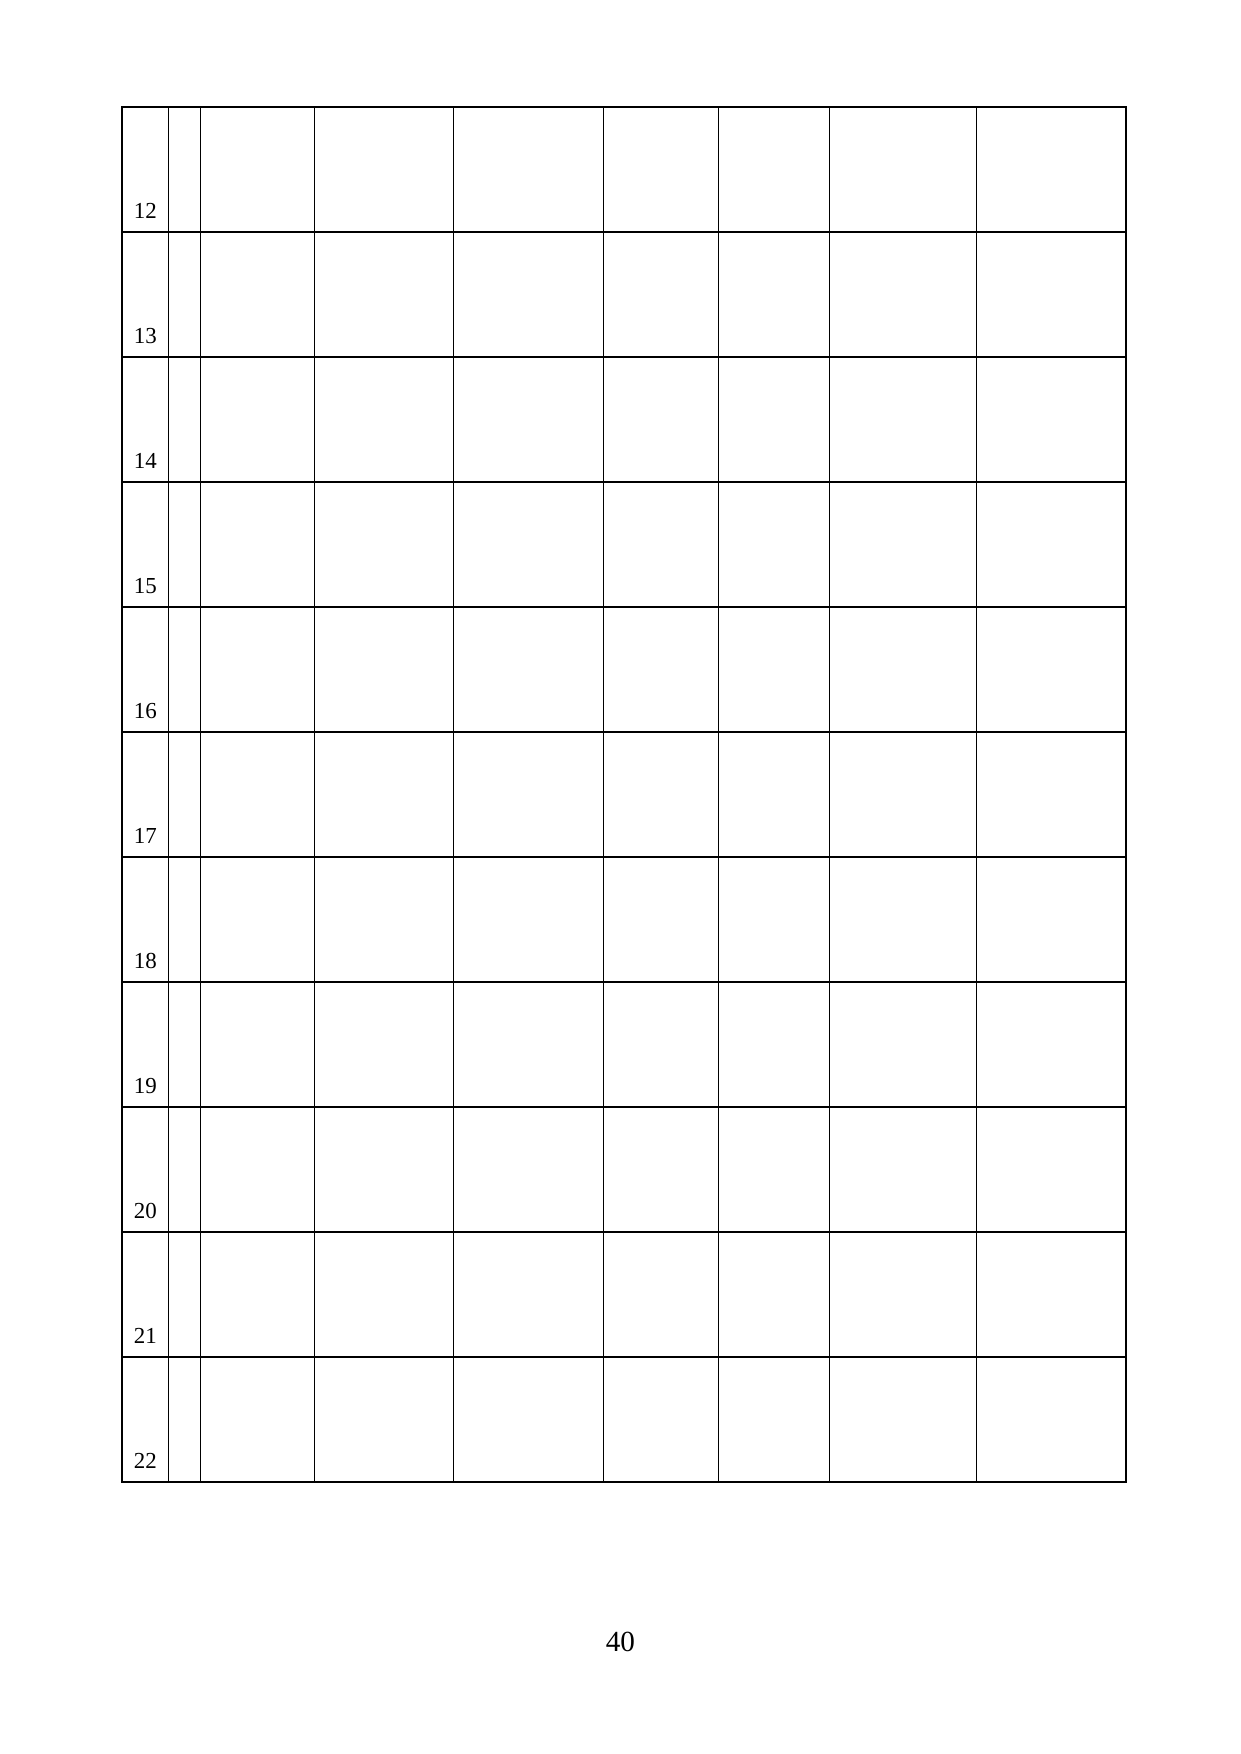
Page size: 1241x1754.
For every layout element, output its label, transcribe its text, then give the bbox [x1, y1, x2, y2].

table_cell [604, 1358, 718, 1481]
table_cell [169, 1108, 200, 1231]
table_cell [719, 1233, 829, 1356]
table_cell [1127, 231, 1162, 356]
table_cell [719, 1358, 829, 1481]
table_cell [830, 983, 976, 1106]
table_cell [315, 1108, 453, 1231]
table_cell [719, 608, 829, 731]
table_cell [201, 983, 314, 1106]
table_cell [830, 358, 976, 481]
table_cell [169, 608, 200, 731]
table_cell [604, 733, 718, 856]
table_cell [977, 358, 1125, 481]
table_cell [454, 858, 603, 981]
table_cell [604, 483, 718, 606]
table_cell [719, 983, 829, 1106]
table_cell [1127, 606, 1162, 731]
table_cell 15 [123, 483, 168, 606]
table_cell [315, 608, 453, 731]
table_cell [1127, 981, 1162, 1106]
table_cell [1127, 481, 1162, 606]
table_cell [454, 108, 603, 231]
table_cell 20 [123, 1108, 168, 1231]
table_cell [1127, 356, 1162, 481]
table_cell [719, 858, 829, 981]
table_cell [454, 233, 603, 356]
table_cell [719, 233, 829, 356]
table_cell [315, 108, 453, 231]
table_cell [315, 233, 453, 356]
table_cell [454, 1233, 603, 1356]
table_cell [454, 733, 603, 856]
table_cell [169, 483, 200, 606]
table_cell 21 [123, 1233, 168, 1356]
table_cell [719, 108, 829, 231]
table_cell [604, 983, 718, 1106]
table_cell 17 [123, 733, 168, 856]
table_cell [830, 1233, 976, 1356]
table_cell [454, 1108, 603, 1231]
table_cell [830, 858, 976, 981]
table_cell [201, 733, 314, 856]
table_cell [719, 483, 829, 606]
table_cell [169, 983, 200, 1106]
table_cell [201, 1108, 314, 1231]
table_cell [1127, 1231, 1162, 1356]
table_cell [604, 233, 718, 356]
table_cell [830, 1108, 976, 1231]
table_cell [169, 1233, 200, 1356]
table_cell [315, 483, 453, 606]
table_cell [977, 1108, 1125, 1231]
table_cell [604, 858, 718, 981]
table_cell [977, 483, 1125, 606]
table_cell [454, 358, 603, 481]
table_cell [315, 983, 453, 1106]
table_cell 22 [123, 1358, 168, 1481]
table_cell [102, 606, 121, 731]
table_cell [977, 608, 1125, 731]
table_cell [201, 233, 314, 356]
table_cell [604, 358, 718, 481]
table_cell 13 [123, 233, 168, 356]
table_cell [1127, 1106, 1162, 1231]
table_cell [1127, 856, 1162, 981]
table_cell 14 [123, 358, 168, 481]
table_cell [315, 858, 453, 981]
table_cell 12 [123, 108, 168, 231]
table_cell [454, 483, 603, 606]
table_cell [604, 608, 718, 731]
table_cell [604, 1233, 718, 1356]
table_cell [201, 858, 314, 981]
table_cell [102, 731, 121, 856]
table_cell [719, 358, 829, 481]
table_cell [169, 358, 200, 481]
table_cell [201, 483, 314, 606]
table_cell [977, 1233, 1125, 1356]
table_cell [102, 481, 121, 606]
table_cell [315, 1358, 453, 1481]
table_cell [169, 108, 200, 231]
table_cell [1127, 731, 1162, 856]
table_cell [830, 483, 976, 606]
table_cell [102, 1231, 121, 1356]
table_cell [315, 1233, 453, 1356]
table_cell [719, 733, 829, 856]
table_cell [169, 733, 200, 856]
table_cell [315, 358, 453, 481]
table_cell [1127, 106, 1162, 231]
table_cell 19 [123, 983, 168, 1106]
table_cell [830, 608, 976, 731]
table_cell [454, 1358, 603, 1481]
table_cell [102, 981, 121, 1106]
table_cell [169, 233, 200, 356]
table_cell [977, 858, 1125, 981]
table_cell [102, 106, 121, 231]
table_cell [1127, 1356, 1162, 1481]
table_cell [102, 1356, 121, 1481]
table_cell [102, 231, 121, 356]
table_cell [102, 856, 121, 981]
table_cell [201, 108, 314, 231]
table_cell [977, 1358, 1125, 1481]
table_cell [102, 356, 121, 481]
table_cell [830, 233, 976, 356]
table_cell [169, 858, 200, 981]
table_cell [977, 733, 1125, 856]
table_cell [830, 1358, 976, 1481]
table_cell 16 [123, 608, 168, 731]
table_cell [201, 358, 314, 481]
table_cell [169, 1358, 200, 1481]
table_cell [454, 608, 603, 731]
table_cell [977, 983, 1125, 1106]
table_cell [201, 1358, 314, 1481]
table_cell [102, 1106, 121, 1231]
table_cell [201, 1233, 314, 1356]
table_cell [201, 608, 314, 731]
table_cell 18 [123, 858, 168, 981]
table_cell [315, 733, 453, 856]
table_cell [977, 233, 1125, 356]
table_cell [830, 108, 976, 231]
table_cell [454, 983, 603, 1106]
table_cell [830, 733, 976, 856]
table_cell [604, 1108, 718, 1231]
table_cell [977, 108, 1125, 231]
table_cell [604, 108, 718, 231]
table_cell [719, 1108, 829, 1231]
